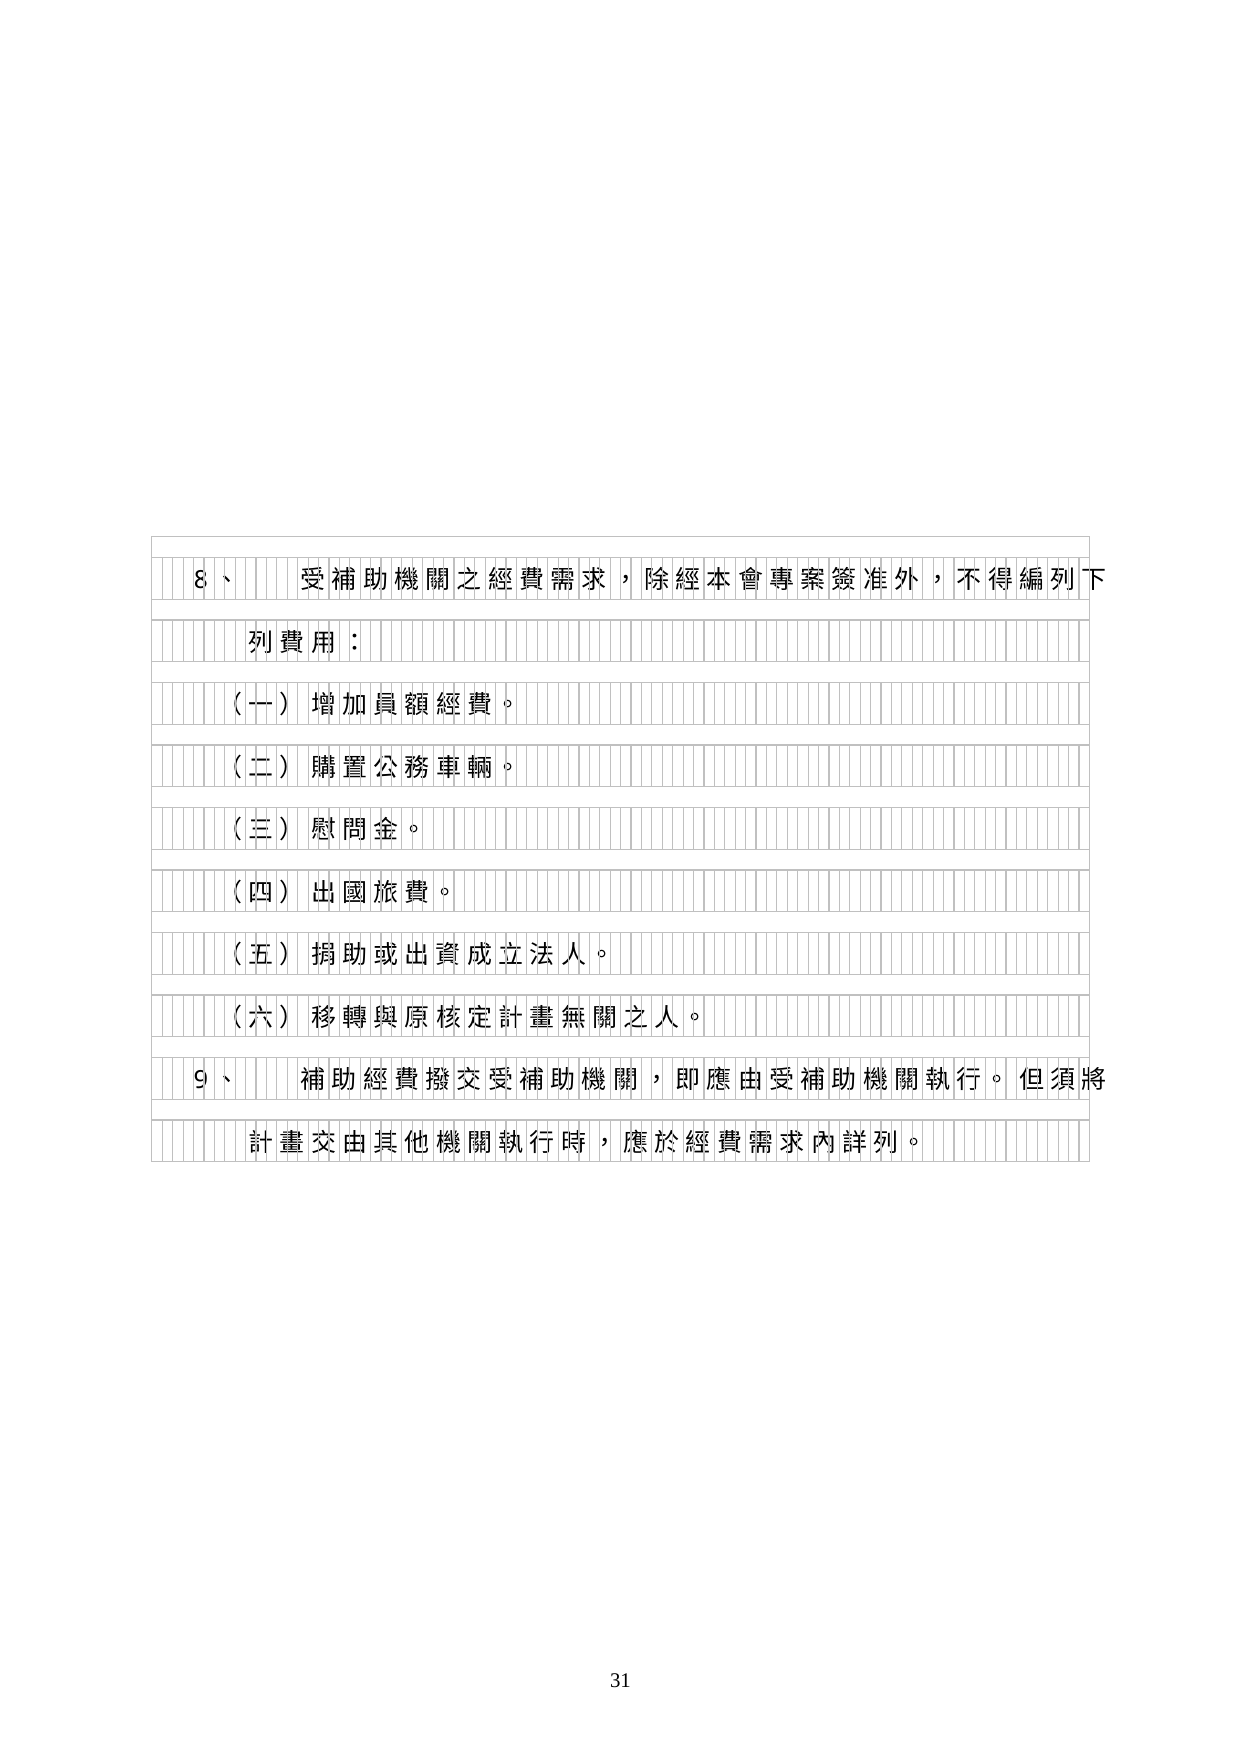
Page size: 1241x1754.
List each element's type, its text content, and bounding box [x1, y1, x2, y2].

text （三）慰問金。 [840, 808, 849, 849]
text （四）出國旅費。 [236, 871, 245, 911]
text （三）慰問金。 [777, 808, 787, 849]
text （一）增加員額經費。 [996, 683, 1005, 724]
text （一）增加員額經費。 [882, 683, 891, 724]
text （一）增加員額經費。 [621, 683, 630, 724]
text （六）移轉與原核定計畫無關之人。 [902, 996, 912, 1036]
text （六）移轉與原核定計畫無關之人。 [871, 996, 880, 1036]
text （二）購置公務車輛。 [402, 746, 412, 786]
text （二）購置公務車輛。 [913, 746, 922, 786]
text （一）增加員額經費。 [517, 683, 526, 724]
text （二）購置公務車輛。 [1069, 746, 1078, 786]
text （二）購置公務車輛。 [652, 746, 662, 786]
text （四）出國旅費。 [517, 871, 526, 911]
text （一）增加員額經費。 [986, 683, 995, 724]
text （一）增加員額經費。 [507, 683, 516, 724]
text （五）捐助或出資成立法人。 [902, 933, 912, 974]
text （四）出國旅費。 [392, 871, 401, 911]
text （二）購置公務車輛。 [663, 746, 672, 786]
text （二）購置公務車輛。 [705, 746, 714, 786]
text （四）出國旅費。 [725, 871, 735, 911]
text （六）移轉與原核定計畫無關之人。 [725, 996, 735, 1036]
text （五）捐助或出資成立法人。 [1038, 933, 1047, 974]
text （二）購置公務車輛。 [1059, 746, 1068, 786]
text （五）捐助或出資成立法人。 [892, 933, 901, 974]
text （三）慰問金。 [309, 808, 318, 849]
text （二）購置公務車輛。 [965, 746, 974, 786]
text （一）增加員額經費。 [340, 683, 349, 724]
text （四）出國旅費。 [486, 871, 495, 911]
text （五）捐助或出資成立法人。 [955, 933, 964, 974]
text （二）購置公務車輛。 [361, 746, 370, 786]
text （二）購置公務車輛。 [590, 746, 599, 786]
text （二）購置公務車輛。 [548, 746, 558, 786]
text （五）捐助或出資成立法人。 [819, 933, 828, 974]
text （六）移轉與原核定計畫無關之人。 [517, 996, 526, 1036]
text （一）增加員額經費。 [725, 683, 735, 724]
text （三）慰問金。 [611, 808, 620, 849]
text （一）增加員額經費。 [694, 683, 703, 724]
text （三）慰問金。 [210, 787, 1089, 807]
text （五）捐助或出資成立法人。 [267, 933, 276, 974]
text （三）慰問金。 [580, 808, 589, 849]
text （二）購置公務車輛。 [850, 746, 860, 786]
text （六）移轉與原核定計畫無關之人。 [642, 996, 651, 1036]
text （三）慰問金。 [996, 808, 1005, 849]
text （六）移轉與原核定計畫無關之人。 [267, 996, 276, 1036]
text （五）捐助或出資成立法人。 [830, 933, 839, 974]
text （一）增加員額經費。 [215, 683, 224, 724]
text （一）增加員額經費。 [580, 683, 589, 724]
text （三）慰問金。 [850, 808, 860, 849]
text （一）增加員額經費。 [1048, 683, 1058, 724]
text （三）慰問金。 [1007, 808, 1016, 849]
text （一）增加員額經費。 [548, 683, 558, 724]
text （六）移轉與原核定計畫無關之人。 [736, 996, 745, 1036]
text （三）慰問金。 [507, 808, 516, 849]
text （四）出國旅費。 [736, 871, 745, 911]
text （四）出國旅費。 [944, 871, 953, 911]
text （六）移轉與原核定計畫無關之人。 [882, 996, 891, 1036]
list 補助經費撥交受補助機關，即應由受補助機關執行。但須將計畫交由其他機關執行時，應於經費需求內詳列。 [189, 1100, 1089, 1119]
text （二）購置公務車輛。 [788, 746, 797, 786]
text （四）出國旅費。 [663, 871, 672, 911]
text （二）購置公務車輛。 [840, 746, 849, 786]
text （一）增加員額經費。 [267, 683, 276, 724]
text （一）增加員額經費。 [652, 683, 662, 724]
text （四）出國旅費。 [850, 871, 860, 911]
list 補助經費撥交受補助機關，即應由受補助機關執行。但須將計畫交由其他機關執行時，應於經費需求內詳列。 [1090, 1036, 1119, 1161]
text （二）購置公務車輛。 [830, 746, 839, 786]
text （四）出國旅費。 [621, 871, 630, 911]
text （五）捐助或出資成立法人。 [455, 933, 464, 974]
text （四）出國旅費。 [861, 871, 870, 911]
text （一）增加員額經費。 [309, 683, 318, 724]
text （六）移轉與原核定計畫無關之人。 [975, 996, 985, 1036]
text （五）捐助或出資成立法人。 [371, 933, 380, 974]
text （三）慰問金。 [210, 808, 214, 849]
text （六）移轉與原核定計畫無關之人。 [746, 996, 755, 1036]
text （四）出國旅費。 [465, 871, 474, 911]
text （一）增加員額經費。 [767, 683, 776, 724]
text （五）捐助或出資成立法人。 [486, 933, 495, 974]
text （四）出國旅費。 [1007, 871, 1016, 911]
text （六）移轉與原核定計畫無關之人。 [840, 996, 849, 1036]
text （五）捐助或出資成立法人。 [850, 933, 860, 974]
text （三）慰問金。 [1027, 808, 1037, 849]
text （五）捐助或出資成立法人。 [475, 948, 485, 974]
text （一）增加員額經費。 [611, 683, 620, 724]
text （五）捐助或出資成立法人。 [288, 933, 297, 974]
text （五）捐助或出資成立法人。 [684, 933, 693, 974]
text （二）購置公務車輛。 [340, 746, 349, 786]
text （四）出國旅費。 [1080, 871, 1089, 911]
text （三）慰問金。 [277, 808, 287, 849]
text （二）購置公務車輛。 [1017, 746, 1026, 786]
text （六）移轉與原核定計畫無關之人。 [913, 996, 922, 1036]
text （四）出國旅費。 [1069, 871, 1078, 911]
text （二）購置公務車輛。 [507, 746, 516, 786]
text （二）購置公務車輛。 [986, 746, 995, 786]
text （三）慰問金。 [330, 808, 339, 849]
text （四）出國旅費。 [902, 871, 912, 911]
text （六）移轉與原核定計畫無關之人。 [1080, 996, 1089, 1036]
text （三）慰問金。 [288, 808, 297, 849]
text （五）捐助或出資成立法人。 [663, 933, 672, 974]
text （五）捐助或出資成立法人。 [277, 933, 287, 974]
list 受補助機關之經費需求，除經本會專案簽准外，不得編列下列費用： [189, 600, 1089, 619]
text （六）移轉與原核定計畫無關之人。 [965, 996, 974, 1036]
text （三）慰問金。 [1038, 808, 1047, 849]
text （六）移轉與原核定計畫無關之人。 [861, 996, 870, 1036]
text （三）慰問金。 [392, 808, 401, 849]
text （三）慰問金。 [798, 808, 808, 849]
text （二）購置公務車輛。 [715, 746, 724, 786]
text （二）購置公務車輛。 [486, 746, 495, 786]
text （三）慰問金。 [767, 808, 776, 849]
text （一）增加員額經費。 [361, 683, 370, 724]
text （五）捐助或出資成立法人。 [423, 933, 433, 974]
text （三）慰問金。 [694, 808, 703, 849]
text （一）增加員額經費。 [402, 683, 412, 724]
text （六）移轉與原核定計畫無關之人。 [715, 996, 724, 1036]
text （四）出國旅費。 [210, 871, 214, 911]
text （三）慰問金。 [902, 808, 912, 849]
text （一）增加員額經費。 [819, 683, 828, 724]
text （三）慰問金。 [215, 808, 224, 849]
text （二）購置公務車輛。 [757, 746, 766, 786]
text （二）購置公務車輛。 [1080, 746, 1089, 786]
text （一）增加員額經費。 [600, 683, 610, 724]
text （六）移轉與原核定計畫無關之人。 [319, 996, 328, 1036]
text （二）購置公務車輛。 [1048, 746, 1058, 786]
text （二）購置公務車輛。 [423, 746, 433, 786]
text （二）購置公務車輛。 [819, 746, 828, 786]
text （三）慰問金。 [736, 808, 745, 849]
text （六）移轉與原核定計畫無關之人。 [392, 996, 401, 1036]
text （四）出國旅費。 [757, 871, 766, 911]
text （一）增加員額經費。 [569, 683, 578, 724]
text （二）購置公務車輛。 [298, 746, 308, 786]
text （四）出國旅費。 [996, 871, 1005, 911]
text （六）移轉與原核定計畫無關之人。 [684, 996, 693, 1036]
text （二）購置公務車輛。 [642, 746, 651, 786]
text （一）增加員額經費。 [465, 683, 474, 724]
text （一）增加員額經費。 [975, 683, 985, 724]
text （三）慰問金。 [882, 808, 891, 849]
text （六）移轉與原核定計畫無關之人。 [580, 996, 589, 1036]
text （一）增加員額經費。 [684, 683, 693, 724]
text （四）出國旅費。 [746, 871, 755, 911]
text （四）出國旅費。 [986, 871, 995, 911]
text （五）捐助或出資成立法人。 [580, 933, 589, 974]
text （三）慰問金。 [830, 808, 839, 849]
text （一）增加員額經費。 [1038, 683, 1047, 724]
text （五）捐助或出資成立法人。 [340, 933, 349, 974]
text （六）移轉與原核定計畫無關之人。 [944, 996, 953, 1036]
text （三）慰問金。 [444, 808, 453, 849]
text （六）移轉與原核定計畫無關之人。 [788, 996, 797, 1036]
text （四）出國旅費。 [434, 871, 443, 911]
text （四）出國旅費。 [715, 871, 724, 911]
text （二）購置公務車輛。 [882, 746, 891, 786]
text （六）移轉與原核定計畫無關之人。 [934, 996, 943, 1036]
text （六）移轉與原核定計畫無關之人。 [423, 996, 433, 1036]
text （四）出國旅費。 [444, 871, 453, 911]
text （三）慰問金。 [642, 808, 651, 849]
text （五）捐助或出資成立法人。 [788, 933, 797, 974]
text （三）慰問金。 [965, 808, 974, 849]
text （五）捐助或出資成立法人。 [621, 933, 630, 974]
text （一）增加員額經費。 [923, 683, 933, 724]
text （六）移轉與原核定計畫無關之人。 [225, 996, 235, 1036]
text （二）購置公務車輛。 [861, 746, 870, 786]
text （三）慰問金。 [423, 808, 433, 849]
text （六）移轉與原核定計畫無關之人。 [1069, 996, 1078, 1036]
text （一）增加員額經費。 [246, 683, 255, 724]
text （二）購置公務車輛。 [611, 746, 620, 786]
text （四）出國旅費。 [210, 850, 1089, 869]
text （一）增加員額經費。 [965, 683, 974, 724]
text （六）移轉與原核定計畫無關之人。 [757, 996, 766, 1036]
text （二）購置公務車輛。 [632, 746, 641, 786]
text （四）出國旅費。 [819, 871, 828, 911]
text （一）增加員額經費。 [590, 683, 599, 724]
text （六）移轉與原核定計畫無關之人。 [361, 996, 370, 1036]
text （五）捐助或出資成立法人。 [965, 933, 974, 974]
text （三）慰問金。 [236, 808, 245, 849]
text （三）慰問金。 [465, 808, 474, 849]
text （二）購置公務車輛。 [330, 746, 339, 786]
text （二）購置公務車輛。 [600, 746, 610, 786]
text （三）慰問金。 [705, 808, 714, 849]
text （三）慰問金。 [923, 808, 933, 849]
text （五）捐助或出資成立法人。 [1080, 933, 1089, 974]
text （四）出國旅費。 [1038, 871, 1047, 911]
text （六）移轉與原核定計畫無關之人。 [277, 996, 287, 1036]
text （四）出國旅費。 [830, 871, 839, 911]
text （六）移轉與原核定計畫無關之人。 [340, 996, 349, 1036]
text （六）移轉與原核定計畫無關之人。 [777, 996, 787, 1036]
text （二）購置公務車輛。 [923, 746, 933, 786]
text （五）捐助或出資成立法人。 [736, 933, 745, 974]
text （二）購置公務車輛。 [246, 746, 255, 786]
text （四）出國旅費。 [673, 871, 683, 911]
text （五）捐助或出資成立法人。 [361, 933, 370, 974]
text （六）移轉與原核定計畫無關之人。 [465, 996, 474, 1036]
text （六）移轉與原核定計畫無關之人。 [809, 996, 818, 1036]
text （四）出國旅費。 [382, 871, 391, 911]
text （六）移轉與原核定計畫無關之人。 [330, 996, 339, 1036]
text （三）慰問金。 [913, 808, 922, 849]
text （四）出國旅費。 [288, 871, 297, 911]
text （五）捐助或出資成立法人。 [798, 933, 808, 974]
text （五）捐助或出資成立法人。 [715, 933, 724, 974]
text （二）購置公務車輛。 [225, 746, 235, 786]
text （一）增加員額經費。 [455, 683, 464, 724]
text （一）增加員額經費。 [434, 683, 443, 724]
text （四）出國旅費。 [527, 871, 537, 911]
text （五）捐助或出資成立法人。 [871, 933, 880, 974]
text （一）增加員額經費。 [210, 662, 1089, 682]
text （二）購置公務車輛。 [210, 725, 1089, 744]
text （三）慰問金。 [475, 808, 485, 849]
text （一）增加員額經費。 [788, 683, 797, 724]
text （二）購置公務車輛。 [746, 746, 755, 786]
text （二）購置公務車輛。 [267, 746, 276, 786]
text （四）出國旅費。 [590, 871, 599, 911]
text （四）出國旅費。 [871, 871, 880, 911]
text （四）出國旅費。 [548, 871, 558, 911]
text （五）捐助或出資成立法人。 [1069, 933, 1078, 974]
text （五）捐助或出資成立法人。 [1017, 933, 1026, 974]
list 補助經費撥交受補助機關，即應由受補助機關執行。但須將計畫交由其他機關執行時，應於經費需求內詳列。 [189, 1037, 1089, 1057]
text （六）移轉與原核定計畫無關之人。 [236, 996, 245, 1036]
text （二）購置公務車輛。 [215, 746, 224, 786]
text （一）增加員額經費。 [1007, 683, 1016, 724]
text （一）增加員額經費。 [423, 683, 433, 724]
text （三）慰問金。 [788, 808, 797, 849]
text （二）購置公務車輛。 [996, 746, 1005, 786]
text （一）增加員額經費。 [319, 683, 328, 724]
text （五）捐助或出資成立法人。 [215, 933, 224, 974]
text （四）出國旅費。 [923, 871, 933, 911]
text （一）增加員額經費。 [632, 683, 641, 724]
text （四）出國旅費。 [423, 871, 433, 911]
text （六）移轉與原核定計畫無關之人。 [210, 975, 1089, 994]
text （五）捐助或出資成立法人。 [330, 933, 339, 974]
text （六）移轉與原核定計畫無關之人。 [892, 996, 901, 1036]
text （一）增加員額經費。 [934, 683, 943, 724]
text （二）購置公務車輛。 [236, 746, 245, 786]
text （二）購置公務車輛。 [475, 746, 485, 786]
text （五）捐助或出資成立法人。 [319, 933, 328, 974]
text （一）增加員額經費。 [715, 683, 724, 724]
text （四）出國旅費。 [507, 871, 516, 911]
text （二）購置公務車輛。 [580, 746, 589, 786]
text （二）購置公務車輛。 [975, 746, 985, 786]
text （二）購置公務車輛。 [288, 746, 297, 786]
text （三）慰問金。 [871, 808, 880, 849]
text （五）捐助或出資成立法人。 [986, 933, 995, 974]
text （五）捐助或出資成立法人。 [642, 933, 651, 974]
text （六）移轉與原核定計畫無關之人。 [434, 996, 443, 1036]
text （五）捐助或出資成立法人。 [1007, 933, 1016, 974]
text （四）出國旅費。 [371, 871, 380, 911]
text （三）慰問金。 [361, 808, 370, 849]
text （一）增加員額經費。 [902, 683, 912, 724]
text （三）慰問金。 [590, 808, 599, 849]
text （六）移轉與原核定計畫無關之人。 [1017, 996, 1026, 1036]
text （六）移轉與原核定計畫無關之人。 [496, 996, 505, 1036]
text （四）出國旅費。 [694, 871, 703, 911]
text （一）增加員額經費。 [798, 683, 808, 724]
text （六）移轉與原核定計畫無關之人。 [548, 996, 558, 1036]
text （四）出國旅費。 [319, 871, 328, 889]
text （二）購置公務車輛。 [527, 746, 537, 786]
text （四）出國旅費。 [934, 871, 943, 911]
text （四）出國旅費。 [840, 871, 849, 911]
text （三）慰問金。 [757, 808, 766, 849]
text （四）出國旅費。 [809, 871, 818, 911]
text （三）慰問金。 [527, 808, 537, 849]
text （一）增加員額經費。 [538, 683, 547, 724]
text （五）捐助或出資成立法人。 [611, 933, 620, 974]
text （一）增加員額經費。 [1080, 683, 1089, 724]
text （三）慰問金。 [975, 808, 985, 849]
text （二）購置公務車輛。 [455, 746, 464, 786]
text （五）捐助或出資成立法人。 [210, 912, 1089, 932]
text （五）捐助或出資成立法人。 [944, 933, 953, 974]
text （三）慰問金。 [725, 808, 735, 849]
text （二）購置公務車輛。 [892, 746, 901, 786]
text （五）捐助或出資成立法人。 [590, 933, 599, 974]
text （六）移轉與原核定計畫無關之人。 [830, 996, 839, 1036]
text （五）捐助或出資成立法人。 [923, 933, 933, 974]
text （三）慰問金。 [246, 808, 255, 849]
text （四）出國旅費。 [1048, 871, 1058, 911]
text （五）捐助或出資成立法人。 [402, 933, 412, 974]
text （六）移轉與原核定計畫無關之人。 [1059, 996, 1068, 1036]
text （一）增加員額經費。 [642, 683, 651, 724]
text （五）捐助或出資成立法人。 [694, 933, 703, 974]
text （二）購置公務車輛。 [777, 746, 787, 786]
text （三）慰問金。 [496, 808, 505, 849]
text （三）慰問金。 [559, 808, 568, 849]
text （二）購置公務車輛。 [382, 746, 391, 774]
text （六）移轉與原核定計畫無關之人。 [767, 996, 776, 1036]
text （三）慰問金。 [600, 808, 610, 849]
text （一）增加員額經費。 [288, 683, 297, 724]
text （二）購置公務車輛。 [684, 746, 693, 786]
text （六）移轉與原核定計畫無關之人。 [371, 996, 380, 1036]
text （三）慰問金。 [225, 808, 235, 849]
text （五）捐助或出資成立法人。 [309, 933, 318, 974]
text （四）出國旅費。 [361, 871, 370, 911]
text （五）捐助或出資成立法人。 [1059, 933, 1068, 974]
text （一）增加員額經費。 [673, 683, 683, 724]
text （三）慰問金。 [652, 808, 662, 849]
text （六）移轉與原核定計畫無關之人。 [590, 996, 599, 1036]
text （二）購置公務車輛。 [319, 746, 328, 786]
text （二）購置公務車輛。 [934, 746, 943, 786]
text （二）購置公務車輛。 [736, 746, 745, 786]
text （三）慰問金。 [569, 808, 578, 849]
text （三）慰問金。 [986, 808, 995, 849]
text （三）慰問金。 [340, 808, 349, 849]
text （六）移轉與原核定計畫無關之人。 [486, 996, 495, 1036]
text （六）移轉與原核定計畫無關之人。 [1048, 996, 1058, 1036]
text （六）移轉與原核定計畫無關之人。 [402, 996, 412, 1036]
text （五）捐助或出資成立法人。 [1027, 933, 1037, 974]
text （一）增加員額經費。 [830, 683, 839, 724]
text （四）出國旅費。 [455, 871, 464, 911]
text （二）購置公務車輛。 [871, 746, 880, 786]
text （三）慰問金。 [809, 808, 818, 849]
list 受補助機關之經費需求，除經本會專案簽准外，不得編列下列費用： [189, 537, 1089, 557]
text （四）出國旅費。 [1017, 871, 1026, 911]
text （五）捐助或出資成立法人。 [757, 933, 766, 974]
text （一）增加員額經費。 [913, 683, 922, 724]
text （一）增加員額經費。 [444, 683, 453, 724]
text （三）慰問金。 [663, 808, 672, 849]
text （四）出國旅費。 [402, 871, 412, 911]
text （四）出國旅費。 [955, 871, 964, 911]
text （五）捐助或出資成立法人。 [225, 933, 235, 974]
text （二）購置公務車輛。 [1007, 746, 1016, 786]
text （三）慰問金。 [934, 808, 943, 849]
text （五）捐助或出資成立法人。 [767, 933, 776, 974]
text （五）捐助或出資成立法人。 [725, 933, 735, 974]
text （二）購置公務車輛。 [902, 746, 912, 786]
text （二）購置公務車輛。 [767, 746, 776, 786]
text （一）增加員額經費。 [392, 683, 401, 724]
text （三）慰問金。 [371, 808, 380, 849]
text （一）增加員額經費。 [955, 683, 964, 724]
text （一）增加員額經費。 [350, 683, 360, 724]
list 受補助機關之經費需求，除經本會專案簽准外，不得編列下列費用： [1090, 536, 1119, 661]
text （三）慰問金。 [538, 808, 547, 849]
text （二）購置公務車輛。 [517, 746, 526, 786]
text （二）購置公務車輛。 [673, 746, 683, 786]
text （三）慰問金。 [944, 808, 953, 849]
text （一）增加員額經費。 [840, 683, 849, 724]
text （二）購置公務車輛。 [569, 746, 578, 786]
text （五）捐助或出資成立法人。 [861, 933, 870, 974]
text （一）增加員額經費。 [663, 683, 672, 724]
text （一）增加員額經費。 [892, 683, 901, 724]
text （一）增加員額經費。 [1027, 683, 1037, 724]
text （五）捐助或出資成立法人。 [517, 933, 526, 974]
text （五）捐助或出資成立法人。 [746, 933, 755, 974]
text （四）出國旅費。 [788, 871, 797, 911]
text （五）捐助或出資成立法人。 [559, 933, 568, 974]
text （四）出國旅費。 [652, 871, 662, 911]
text （四）出國旅費。 [1027, 871, 1037, 911]
text （一）增加員額經費。 [559, 683, 568, 724]
text （三）慰問金。 [1059, 808, 1068, 849]
text （二）購置公務車輛。 [944, 746, 953, 786]
text （六）移轉與原核定計畫無關之人。 [611, 996, 620, 1036]
text （四）出國旅費。 [580, 871, 589, 911]
text （五）捐助或出資成立法人。 [465, 933, 474, 974]
text （六）移轉與原核定計畫無關之人。 [955, 996, 964, 1036]
text （四）出國旅費。 [496, 871, 505, 911]
text （四）出國旅費。 [611, 871, 620, 911]
text （三）慰問金。 [548, 808, 558, 849]
text （四）出國旅費。 [559, 871, 568, 911]
text （四）出國旅費。 [965, 871, 974, 911]
text （三）慰問金。 [632, 808, 641, 849]
text （三）慰問金。 [517, 808, 526, 849]
text （三）慰問金。 [819, 808, 828, 849]
text （六）移轉與原核定計畫無關之人。 [527, 996, 537, 1036]
text （五）捐助或出資成立法人。 [705, 933, 714, 974]
text （二）購置公務車輛。 [1038, 746, 1047, 786]
text （二）購置公務車輛。 [725, 746, 735, 786]
text （一）增加員額經費。 [757, 683, 766, 724]
text （一）增加員額經費。 [871, 683, 880, 724]
text （三）慰問金。 [746, 808, 755, 849]
text （一）增加員額經費。 [705, 683, 714, 724]
text （二）購置公務車輛。 [798, 746, 808, 786]
text （四）出國旅費。 [892, 871, 901, 911]
text （四）出國旅費。 [330, 871, 339, 911]
text （四）出國旅費。 [975, 871, 985, 911]
text （五）捐助或出資成立法人。 [496, 933, 505, 974]
text （六）移轉與原核定計畫無關之人。 [455, 996, 464, 1036]
text （六）移轉與原核定計畫無關之人。 [996, 996, 1005, 1036]
text （六）移轉與原核定計畫無關之人。 [559, 996, 568, 1036]
text （四）出國旅費。 [767, 871, 776, 911]
text （六）移轉與原核定計畫無關之人。 [1038, 996, 1047, 1036]
text （五）捐助或出資成立法人。 [840, 933, 849, 974]
text （一）增加員額經費。 [1017, 683, 1026, 724]
text （一）增加員額經費。 [944, 683, 953, 724]
text （四）出國旅費。 [684, 871, 693, 911]
text （六）移轉與原核定計畫無關之人。 [444, 996, 453, 1036]
text （六）移轉與原核定計畫無關之人。 [986, 996, 995, 1036]
text （三）慰問金。 [1069, 808, 1078, 849]
text （五）捐助或出資成立法人。 [882, 933, 891, 974]
text （三）慰問金。 [402, 808, 412, 849]
text （二）購置公務車輛。 [955, 746, 964, 786]
text （五）捐助或出資成立法人。 [809, 933, 818, 974]
text （二）購置公務車輛。 [694, 746, 703, 786]
text （四）出國旅費。 [267, 871, 276, 911]
text （六）移轉與原核定計畫無關之人。 [705, 996, 714, 1036]
text （三）慰問金。 [1048, 808, 1058, 849]
text （二）購置公務車輛。 [434, 746, 443, 786]
text （五）捐助或出資成立法人。 [600, 933, 610, 974]
text （四）出國旅費。 [225, 871, 235, 911]
text （三）慰問金。 [892, 808, 901, 849]
text （一）增加員額經費。 [527, 683, 537, 724]
text （一）增加員額經費。 [777, 683, 787, 724]
text （五）捐助或出資成立法人。 [777, 933, 787, 974]
text （六）移轉與原核定計畫無關之人。 [652, 996, 662, 1036]
text （四）出國旅費。 [215, 871, 224, 911]
text （一）增加員額經費。 [486, 683, 495, 724]
text （一）增加員額經費。 [736, 683, 745, 724]
text （四）出國旅費。 [538, 871, 547, 911]
text （二）購置公務車輛。 [809, 746, 818, 786]
text （四）出國旅費。 [882, 871, 891, 911]
text （五）捐助或出資成立法人。 [934, 933, 943, 974]
text （五）捐助或出資成立法人。 [527, 933, 537, 974]
text （二）購置公務車輛。 [496, 746, 505, 786]
text （一）增加員額經費。 [225, 683, 235, 724]
text （二）購置公務車輛。 [309, 746, 318, 786]
text （三）慰問金。 [684, 808, 693, 849]
text （四）出國旅費。 [309, 871, 318, 911]
text （六）移轉與原核定計畫無關之人。 [1027, 996, 1037, 1036]
text （二）購置公務車輛。 [538, 746, 547, 786]
text （六）移轉與原核定計畫無關之人。 [246, 996, 255, 1036]
text （四）出國旅費。 [600, 871, 610, 911]
text （六）移轉與原核定計畫無關之人。 [215, 996, 224, 1036]
text （六）移轉與原核定計畫無關之人。 [309, 996, 318, 1036]
text （二）購置公務車輛。 [371, 746, 380, 786]
text （三）慰問金。 [1080, 808, 1089, 849]
text （三）慰問金。 [486, 808, 495, 849]
text （六）移轉與原核定計畫無關之人。 [798, 996, 808, 1036]
text （四）出國旅費。 [246, 871, 255, 911]
text （五）捐助或出資成立法人。 [548, 933, 558, 974]
text （四）出國旅費。 [777, 871, 787, 911]
text （二）購置公務車輛。 [392, 746, 401, 786]
text （五）捐助或出資成立法人。 [1048, 933, 1058, 974]
text （四）出國旅費。 [298, 871, 308, 911]
text （二）購置公務車輛。 [1027, 746, 1037, 786]
text （三）慰問金。 [298, 808, 308, 849]
text （六）移轉與原核定計畫無關之人。 [298, 996, 308, 1036]
text （一）增加員額經費。 [861, 683, 870, 724]
text （五）捐助或出資成立法人。 [632, 933, 641, 974]
text （五）捐助或出資成立法人。 [652, 933, 662, 974]
text （四）出國旅費。 [705, 871, 714, 911]
text （三）慰問金。 [1017, 808, 1026, 849]
text （三）慰問金。 [621, 808, 630, 849]
text （三）慰問金。 [319, 808, 328, 838]
text （五）捐助或出資成立法人。 [236, 933, 245, 974]
text （四）出國旅費。 [798, 871, 808, 911]
text （一）增加員額經費。 [1069, 683, 1078, 724]
text （二）購置公務車輛。 [621, 746, 630, 786]
text （六）移轉與原核定計畫無關之人。 [673, 996, 683, 1036]
text （一）增加員額經費。 [850, 683, 860, 724]
text （一）增加員額經費。 [413, 683, 422, 724]
text （五）捐助或出資成立法人。 [434, 933, 443, 974]
text （五）捐助或出資成立法人。 [673, 933, 683, 974]
text （四）出國旅費。 [642, 871, 651, 911]
text （四）出國旅費。 [1059, 871, 1068, 911]
text （四）出國旅費。 [340, 871, 349, 911]
text （五）捐助或出資成立法人。 [975, 933, 985, 974]
text （四）出國旅費。 [475, 871, 485, 911]
text （一）增加員額經費。 [746, 683, 755, 724]
text （六）移轉與原核定計畫無關之人。 [850, 996, 860, 1036]
text （一）增加員額經費。 [496, 683, 505, 724]
text （一）增加員額經費。 [330, 683, 339, 724]
text （六）移轉與原核定計畫無關之人。 [694, 996, 703, 1036]
text （六）移轉與原核定計畫無關之人。 [819, 996, 828, 1036]
text （五）捐助或出資成立法人。 [913, 933, 922, 974]
text （五）捐助或出資成立法人。 [298, 933, 308, 974]
text （一）增加員額經費。 [1059, 683, 1068, 724]
text （一）增加員額經費。 [371, 683, 380, 724]
text （二）購置公務車輛。 [277, 746, 287, 786]
text （三）慰問金。 [955, 808, 964, 849]
text （二）購置公務車輛。 [559, 746, 568, 786]
text （五）捐助或出資成立法人。 [392, 933, 401, 974]
text （六）移轉與原核定計畫無關之人。 [507, 996, 516, 1036]
text （六）移轉與原核定計畫無關之人。 [621, 996, 630, 1036]
text （六）移轉與原核定計畫無關之人。 [923, 996, 933, 1036]
text （三）慰問金。 [350, 808, 360, 849]
text （三）慰問金。 [673, 808, 683, 849]
text （五）捐助或出資成立法人。 [350, 933, 360, 974]
text （四）出國旅費。 [569, 871, 578, 911]
text （四）出國旅費。 [632, 871, 641, 911]
text （五）捐助或出資成立法人。 [996, 933, 1005, 974]
text （三）慰問金。 [267, 808, 276, 849]
text （一）增加員額經費。 [277, 683, 287, 724]
text （五）捐助或出資成立法人。 [246, 933, 255, 974]
text （四）出國旅費。 [913, 871, 922, 911]
text （一）增加員額經費。 [298, 683, 308, 724]
text （一）增加員額經費。 [809, 683, 818, 724]
text （一）增加員額經費。 [236, 683, 245, 724]
text （三）慰問金。 [861, 808, 870, 849]
text （二）購置公務車輛。 [465, 746, 474, 786]
text （四）出國旅費。 [277, 871, 287, 911]
text （三）慰問金。 [413, 808, 422, 849]
text （六）移轉與原核定計畫無關之人。 [1007, 996, 1016, 1036]
text （六）移轉與原核定計畫無關之人。 [288, 996, 297, 1036]
text （三）慰問金。 [434, 808, 443, 849]
text （三）慰問金。 [455, 808, 464, 849]
text （三）慰問金。 [715, 808, 724, 849]
